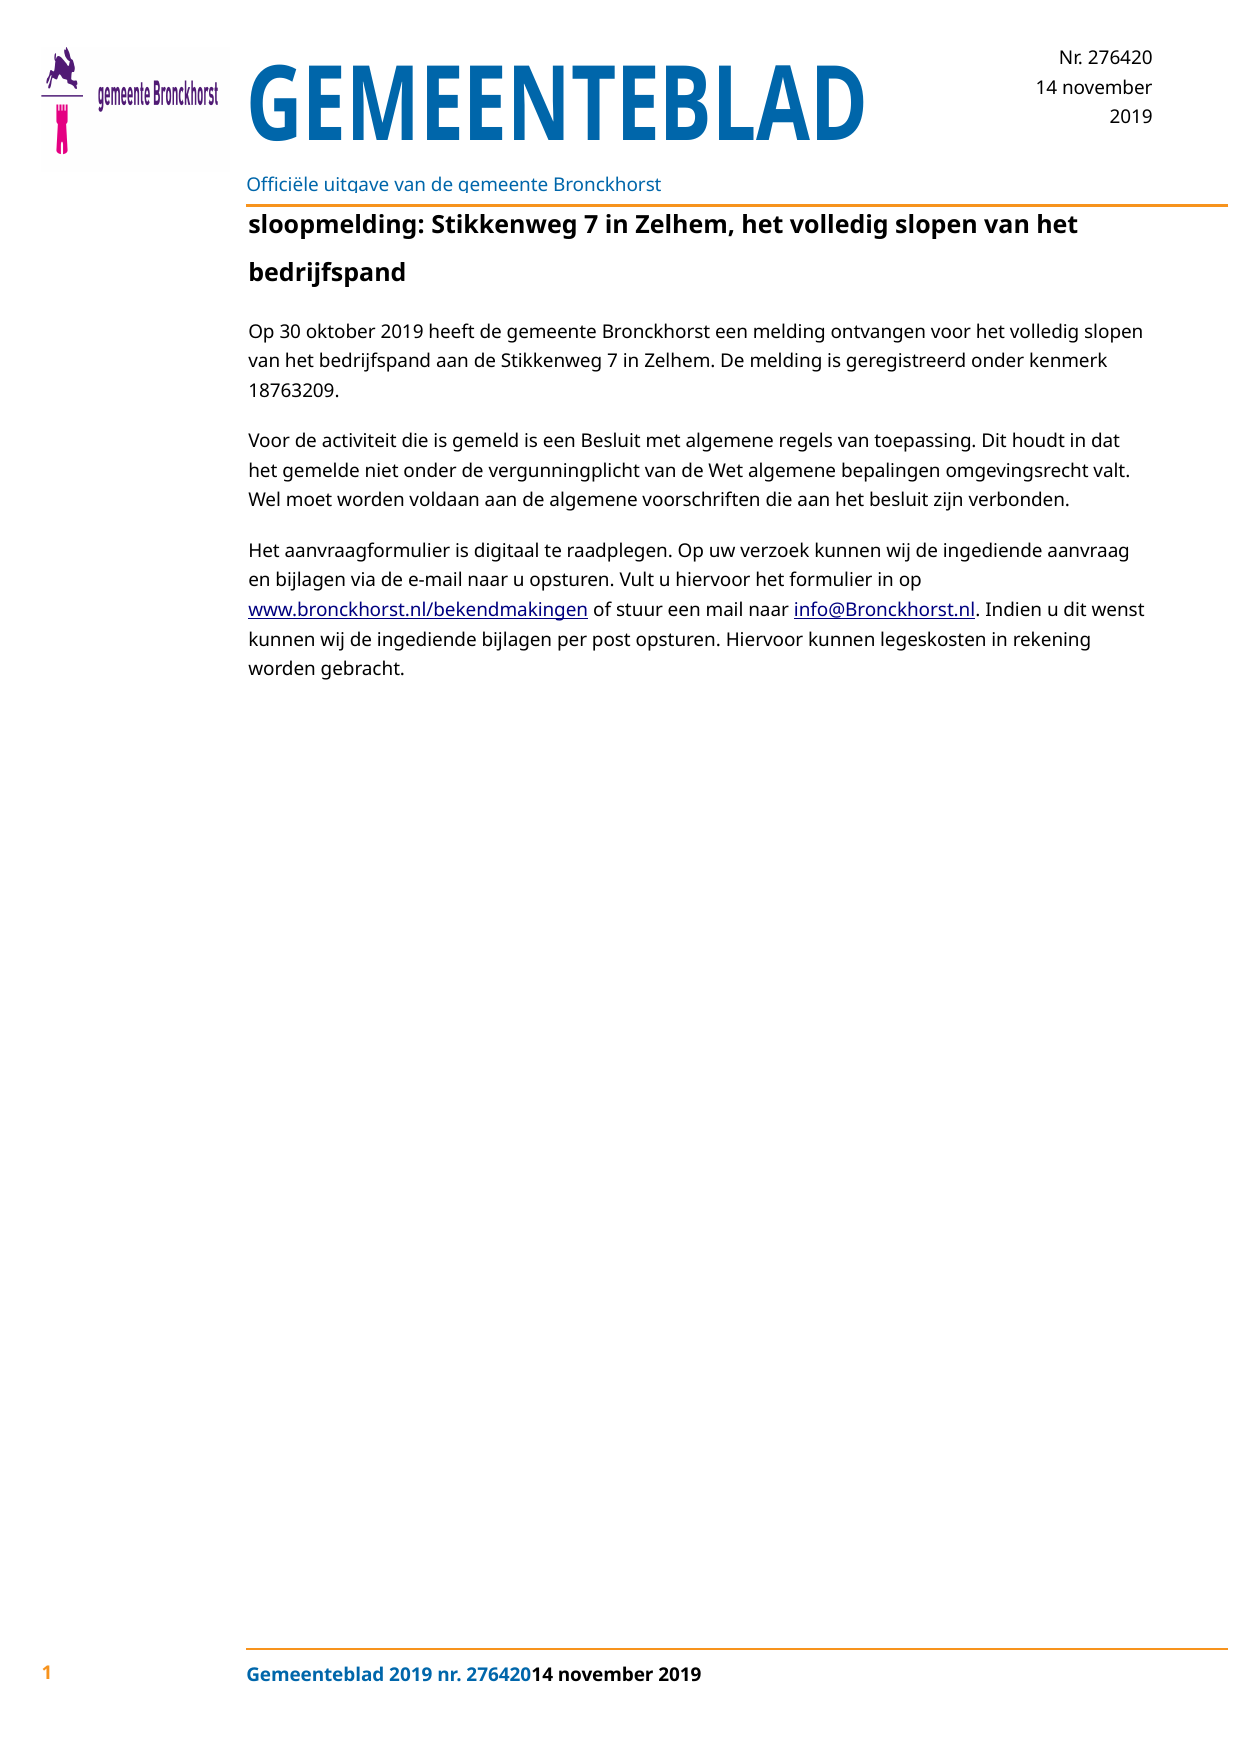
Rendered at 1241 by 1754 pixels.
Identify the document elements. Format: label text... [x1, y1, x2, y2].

picture [41, 47, 231, 172]
text sloopmelding: Stikkenweg 7 in Zelhem, het volledig slopen van het bedrijfspand [248, 207, 1152, 288]
text Voor de activiteit die is gemeld is een Besluit met algemene regels van toepassing. Dit houdt in dat het gemelde niet onder de vergunningplicht van de Wet algemene bepalingen omgevingsrecht valt. Wel moet worden voldaan aan de algemene voorschriften die aan het besluit zijn verbonden. [248, 427, 1152, 512]
text Het aanvraagformulier is digitaal te raadplegen. Op uw verzoek kunnen wij de ingediende aanvraag en bijlagen via de e-mail naar u opsturen. Vult u hiervoor het formulier in op www.bronckhorst.nl/bekendmakingen of stuur een mail naar info@Bronckhorst.nl. Indien u dit wenst kunnen wij de ingediende bijlagen per post opsturen. Hiervoor kunnen legeskosten in rekening worden gebracht. [248, 537, 1152, 681]
text Op 30 oktober 2019 heeft de gemeente Bronckhorst een melding ontvangen voor het volledig slopen van het bedrijfspand aan de Stikkenweg 7 in Zelhem. De melding is geregistreerd onder kenmerk 18763209. [248, 318, 1152, 403]
